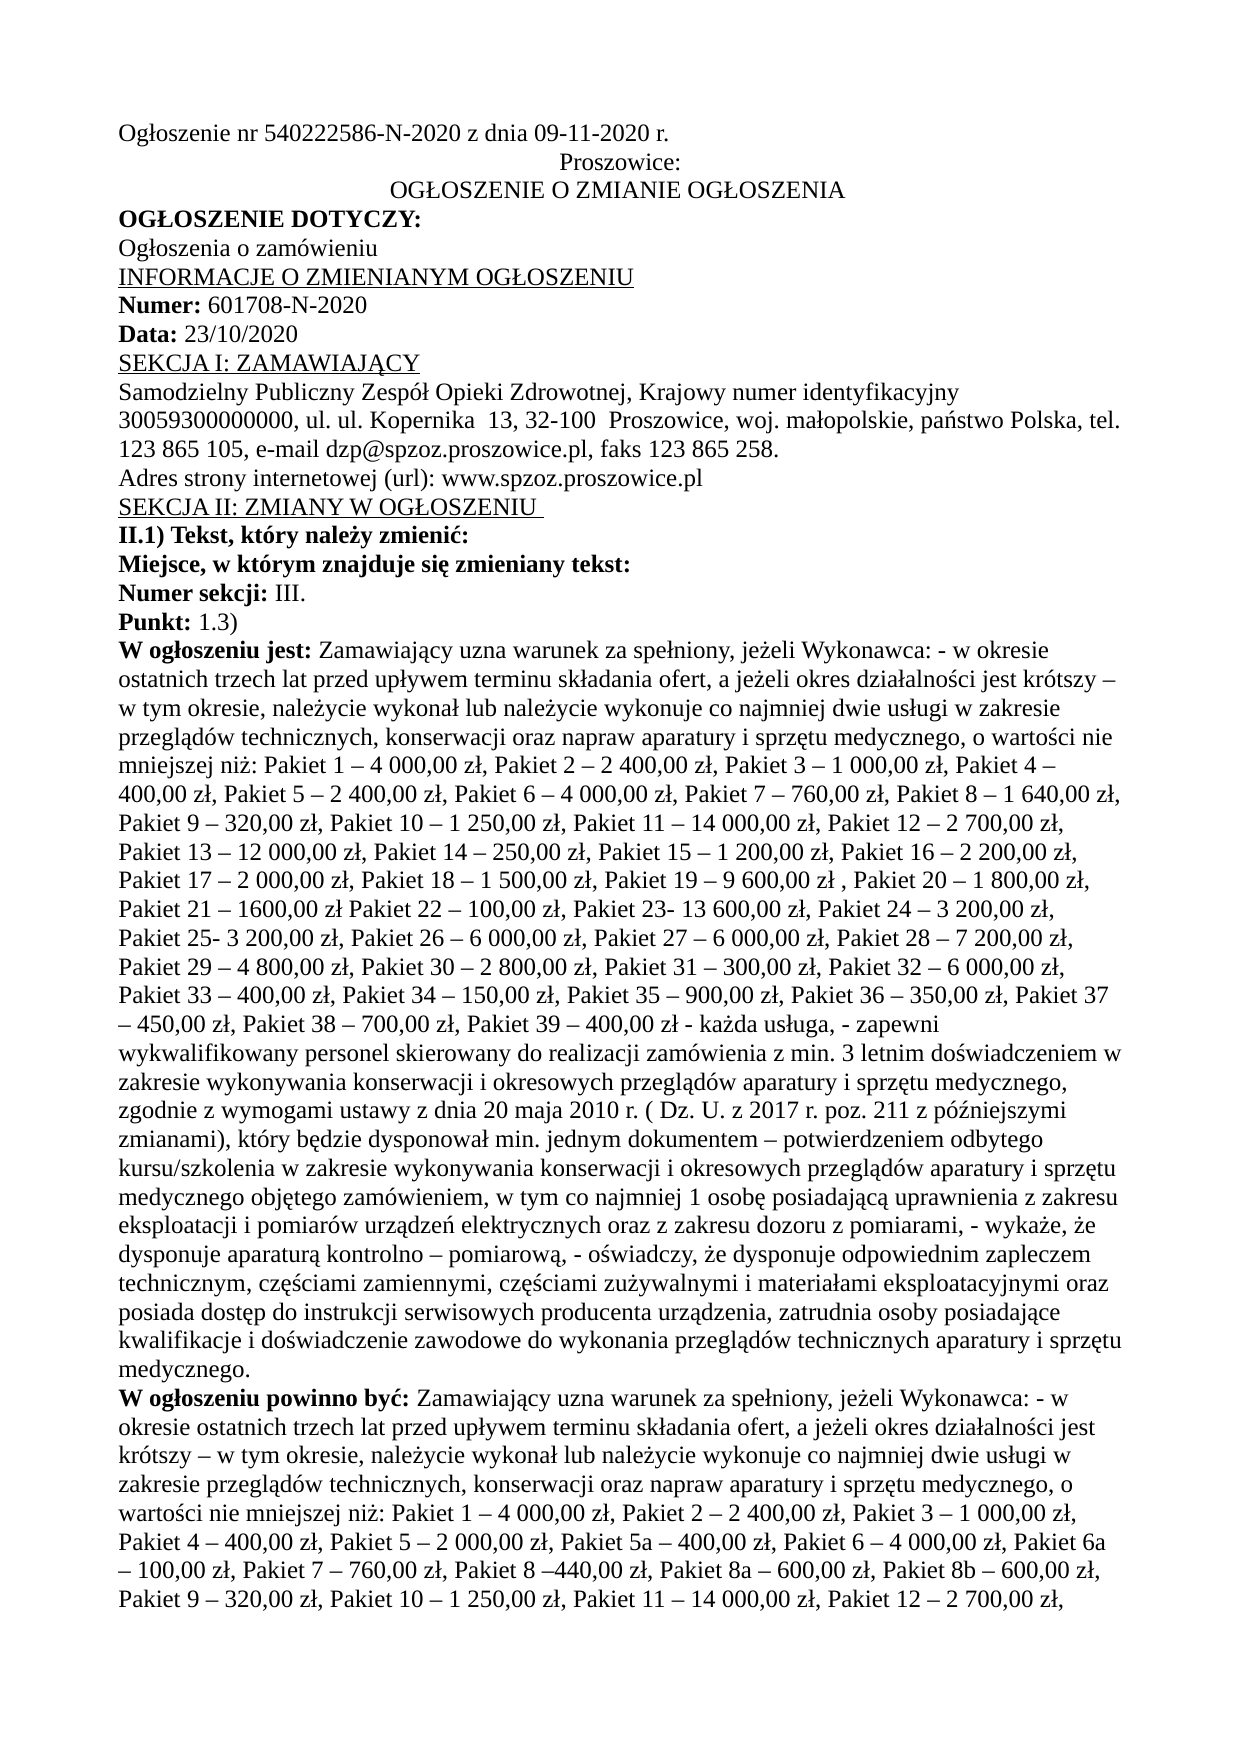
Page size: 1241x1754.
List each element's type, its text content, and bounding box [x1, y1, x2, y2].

text Miejsce, w którym znajduje się zmieniany tekst: Numer sekcji: III. Punkt: 1.3) W ogłoszeniu jest: Zamawiający uzna warunek za spełniony, jeżeli Wykonawca: - w okresie ostatnich trzech lat przed upływem terminu składania ofert, a jeżeli okres działalności jest krótszy – w tym okresie, należycie wykonał lub należycie wykonuje co najmniej dwie usługi w zakresie przeglądów technicznych, konserwacji oraz napraw aparatury i sprzętu medycznego, o wartości nie mniejszej niż: Pakiet 1 – 4 000,00 zł, Pakiet 2 – 2 400,00 zł, Pakiet 3 – 1 000,00 zł, Pakiet 4 – 400,00 zł, Pakiet 5 – 2 400,00 zł, Pakiet 6 – 4 000,00 zł, Pakiet 7 – 760,00 zł, Pakiet 8 – 1 640,00 zł, Pakiet 9 – 320,00 zł, Pakiet 10 – 1 250,00 zł, Pakiet 11 – 14 000,00 zł, Pakiet 12 – 2 700,00 zł, Pakiet 13 – 12 000,00 zł, Pakiet 14 – 250,00 zł, Pakiet 15 – 1 200,00 zł, Pakiet 16 – 2 200,00 zł, Pakiet 17 – 2 000,00 zł, Pakiet 18 – 1 500,00 zł, Pakiet 19 – 9 600,00 zł , Pakiet 20 – 1 800,00 zł, Pakiet 21 – 1600,00 zł Pakiet 22 – 100,00 zł, Pakiet 23- 13 600,00 zł, Pakiet 24 – 3 200,00 zł, Pakiet 25- 3 200,00 zł, Pakiet 26 – 6 000,00 zł, Pakiet 27 – 6 000,00 zł, Pakiet 28 – 7 200,00 zł, Pakiet 29 – 4 800,00 zł, Pakiet 30 – 2 800,00 zł, Pakiet 31 – 300,00 zł, Pakiet 32 – 6 000,00 zł, Pakiet 33 – 400,00 zł, Pakiet 34 – 150,00 zł, Pakiet 35 – 900,00 zł, Pakiet 36 – 350,00 zł, Pakiet 37 – 450,00 zł, Pakiet 38 – 700,00 zł, Pakiet 39 – 400,00 zł - każda usługa, - zapewni wykwalifikowany personel skierowany do realizacji zamówienia z min. 3 letnim doświadczeniem w zakresie wykonywania konserwacji i okresowych przeglądów aparatury i sprzętu medycznego, zgodnie z wymogami ustawy z dnia 20 maja 2010 r. ( Dz. U. z 2017 r. poz. 211 z późniejszymi zmianami), który będzie dysponował min. jednym dokumentem – potwierdzeniem odbytego kursu/szkolenia w zakresie wykonywania konserwacji i okresowych przeglądów aparatury i sprzętu medycznego objętego zamówieniem, w tym co najmniej 1 osobę posiadającą uprawnienia z zakresu eksploatacji i pomiarów urządzeń elektrycznych oraz z zakresu dozoru z pomiarami, - wykaże, że dysponuje aparaturą kontrolno – pomiarową, - oświadczy, że dysponuje odpowiednim zapleczem technicznym, częściami zamiennymi, częściami zużywalnymi i materiałami eksploatacyjnymi oraz posiada dostęp do instrukcji serwisowych producenta urządzenia, zatrudnia osoby posiadające kwalifikacje i doświadczenie zawodowe do wykonania przeglądów technicznych aparatury i sprzętu medycznego. W ogłoszeniu powinno być: Zamawiający uzna warunek za spełniony, jeżeli Wykonawca: - w okresie ostatnich trzech lat przed upływem terminu składania ofert, a jeżeli okres działalności jest krótszy – w tym okresie, należycie wykonał lub należycie wykonuje co najmniej dwie usługi w zakresie przeglądów technicznych, konserwacji oraz napraw aparatury i sprzętu medycznego, o wartości nie mniejszej niż: Pakiet 1 – 4 000,00 zł, Pakiet 2 – 2 400,00 zł, Pakiet 3 – 1 000,00 zł, Pakiet 4 – 400,00 zł, Pakiet 5 – 2 000,00 zł, Pakiet 5a – 400,00 zł, Pakiet 6 – 4 000,00 zł, Pakiet 6a – 100,00 zł, Pakiet 7 – 760,00 zł, Pakiet 8 –440,00 zł, Pakiet 8a – 600,00 zł, Pakiet 8b – 600,00 zł, Pakiet 9 – 320,00 zł, Pakiet 10 – 1 250,00 zł, Pakiet 11 – 14 000,00 zł, Pakiet 12 – 2 700,00 zł, [118, 549, 1122, 1613]
text Numer: 601708-N-2020 Data: 23/10/2020 [118, 291, 1122, 348]
text SEKCJA II: ZMIANY W OGŁOSZENIU [118, 492, 1122, 521]
text INFORMACJE O ZMIENIANYM OGŁOSZENIU [118, 262, 1122, 291]
text Ogłoszenie nr 540222586-N-2020 z dnia 09-11-2020 r. [118, 118, 1122, 147]
text Ogłoszenia o zamówieniu [118, 233, 1122, 262]
text Samodzielny Publiczny Zespół Opieki Zdrowotnej, Krajowy numer identyfikacyjny 30059300000000, ul. ul. Kopernika 13, 32-100 Proszowice, woj. małopolskie, państwo Polska, tel. 123 865 105, e-mail dzp@spzoz.proszowice.pl, faks 123 865 258. Adres strony internetowej (url): www.spzoz.proszowice.pl [118, 377, 1122, 492]
text OGŁOSZENIE DOTYCZY: [118, 204, 1122, 233]
text II.1) Tekst, który należy zmienić: [118, 521, 1122, 549]
text SEKCJA I: ZAMAWIAJĄCY [118, 348, 1122, 377]
text Proszowice: OGŁOSZENIE O ZMIANIE OGŁOSZENIA [118, 147, 1122, 204]
